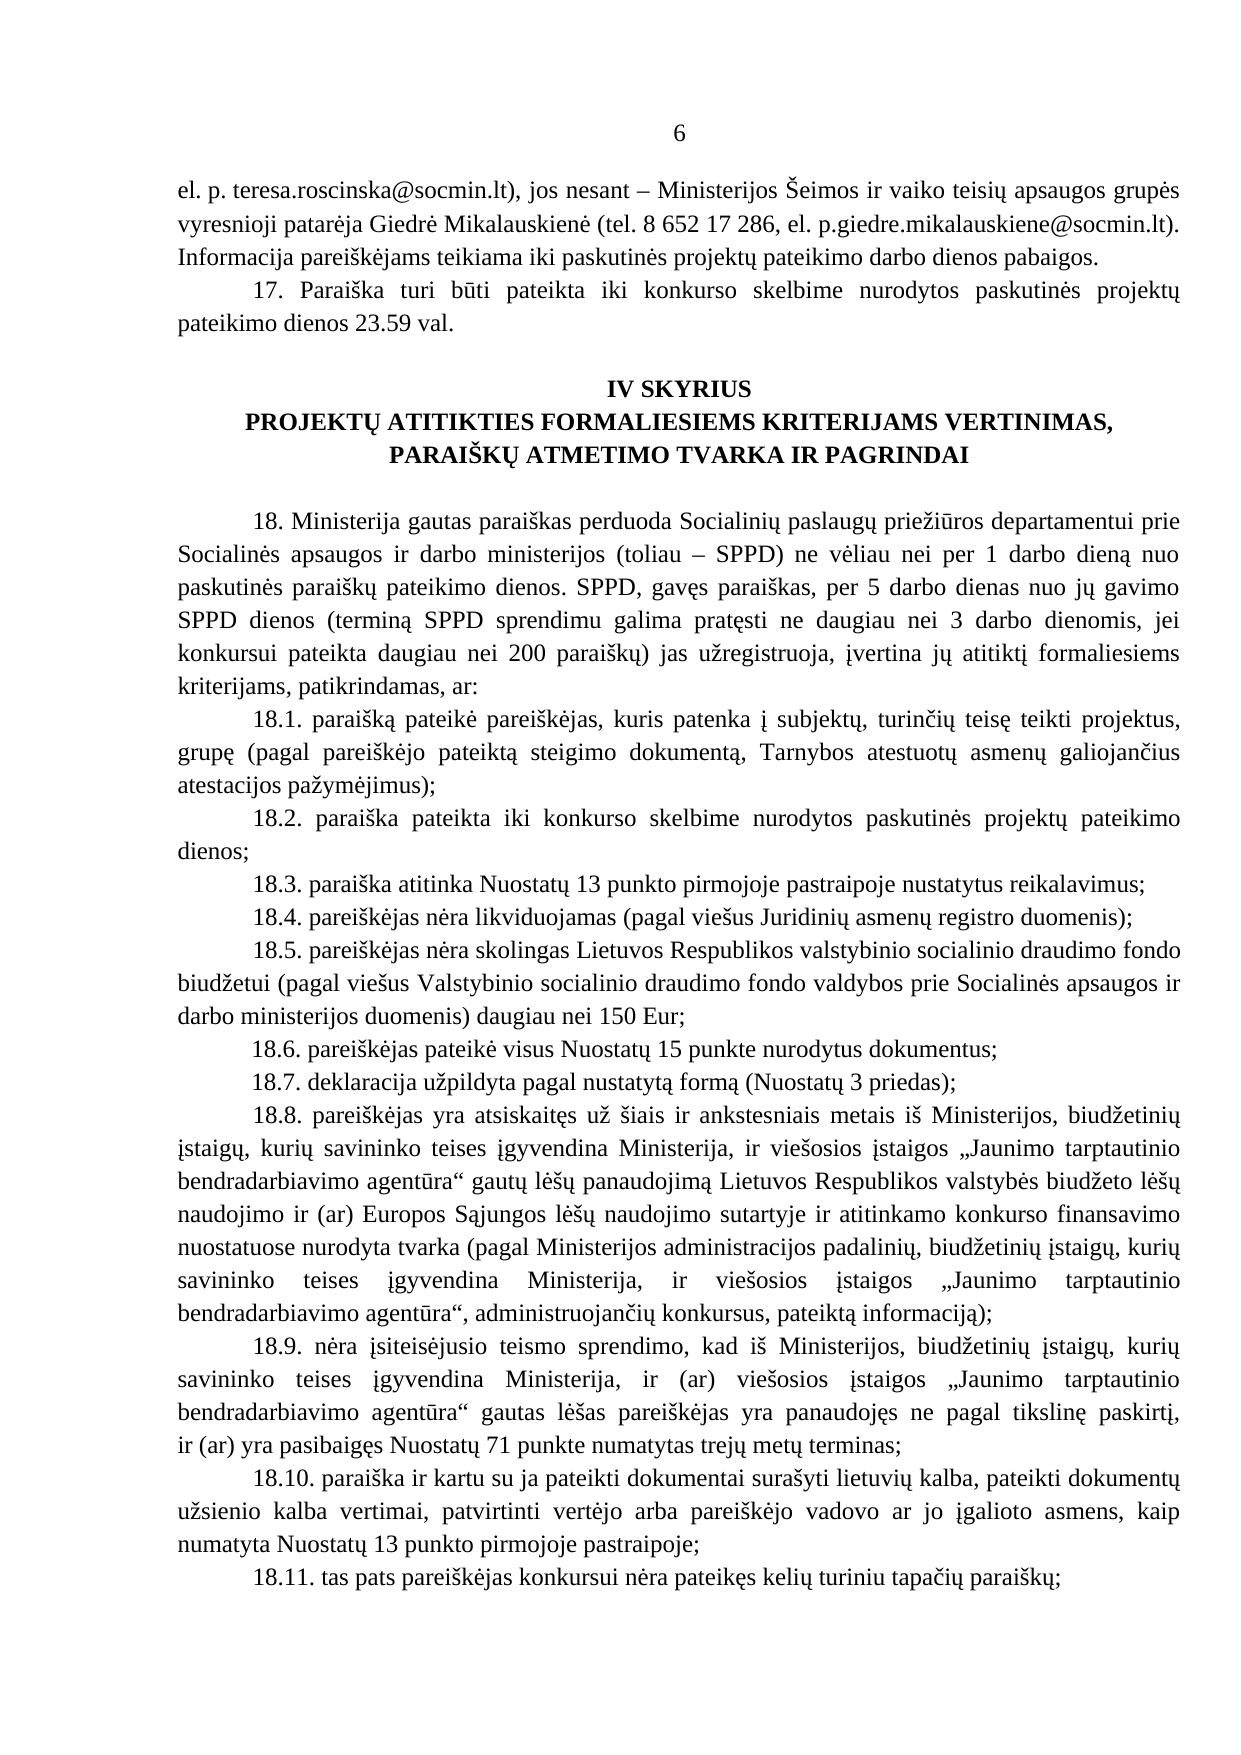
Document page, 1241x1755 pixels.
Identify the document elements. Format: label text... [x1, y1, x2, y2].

text 18.8. pareiškėjas yra atsiskaitęs už šiais ir ankstesniais metais iš Ministerijos, biudžetinių įstaigų, kurių savininko teises įgyvendina Ministerija, ir viešosios įstaigos „Jaunimo tarptautinio bendradarbiavimo agentūra“ gautų lėšų panaudojimą Lietuvos Respublikos valstybės biudžeto lėšų naudojimo ir (ar) Europos Sąjungos lėšų naudojimo sutartyje ir atitinkamo konkurso finansavimo nuostatuose nurodyta tvarka (pagal Ministerijos administracijos padalinių, biudžetinių įstaigų, kurių savininko teises įgyvendina Ministerija, ir viešosios įstaigos „Jaunimo tarptautinio bendradarbiavimo agentūra“, administruojančių konkursus, pateiktą informaciją); [177, 1100, 1181, 1327]
text PROJEKTŲ ATITIKTIES FORMALIESIEMS KRITERIJAMS VERTINIMAS, PARAIŠKŲ ATMETIMO TVARKA IR PAGRINDAI [177, 407, 1181, 468]
text el. p. teresa.roscinska@socmin.lt), jos nesant – Ministerijos Šeimos ir vaiko teisių apsaugos grupės vyresnioji patarėja Giedrė Mikalauskienė (tel. 8 652 17 286, el. p.giedre.mikalauskiene@socmin.lt). Informacija pareiškėjams teikiama iki paskutinės projektų pateikimo darbo dienos pabaigos. [177, 176, 1181, 270]
text 18.10. paraiška ir kartu su ja pateikti dokumentai surašyti lietuvių kalba, pateikti dokumentų užsienio kalba vertimai, patvirtinti vertėjo arba pareiškėjo vadovo ar jo įgalioto asmens, kaip numatyta Nuostatų 13 punkto pirmojoje pastraipoje; [177, 1463, 1181, 1558]
text 18.4. pareiškėjas nėra likviduojamas (pagal viešus Juridinių asmenų registro duomenis); [177, 902, 1181, 931]
text 18. Ministerija gautas paraiškas perduoda Socialinių paslaugų priežiūros departamentui prie Socialinės apsaugos ir darbo ministerijos (toliau – SPPD) ne vėliau nei per 1 darbo dieną nuo paskutinės paraiškų pateikimo dienos. SPPD, gavęs paraiškas, per 5 darbo dienas nuo jų gavimo SPPD dienos (terminą SPPD sprendimu galima pratęsti ne daugiau nei 3 darbo dienomis, jei konkursui pateikta daugiau nei 200 paraiškų) jas užregistruoja, įvertina jų atitiktį formaliesiems kriterijams, patikrindamas, ar: [177, 506, 1181, 700]
text 18.11. tas pats pareiškėjas konkursui nėra pateikęs kelių turiniu tapačių paraiškų; [177, 1562, 1181, 1591]
text 18.5. pareiškėjas nėra skolingas Lietuvos Respublikos valstybinio socialinio draudimo fondo biudžetui (pagal viešus Valstybinio socialinio draudimo fondo valdybos prie Socialinės apsaugos ir darbo ministerijos duomenis) daugiau nei 150 Eur; [177, 935, 1181, 1030]
text 18.2. paraiška pateikta iki konkurso skelbime nurodytos paskutinės projektų pateikimo dienos; [177, 803, 1181, 865]
text 18.3. paraiška atitinka Nuostatų 13 punkto pirmojoje pastraipoje nustatytus reikalavimus; [177, 869, 1181, 898]
text 18.6. pareiškėjas pateikė visus Nuostatų 15 punkte nurodytus dokumentus; [177, 1034, 1181, 1063]
text 18.7. deklaracija užpildyta pagal nustatytą formą (Nuostatų 3 priedas); [177, 1067, 1181, 1096]
text 18.9. nėra įsiteisėjusio teismo sprendimo, kad iš Ministerijos, biudžetinių įstaigų, kurių savininko teises įgyvendina Ministerija, ir (ar) viešosios įstaigos „Jaunimo tarptautinio bendradarbiavimo agentūra“ gautas lėšas pareiškėjas yra panaudojęs ne pagal tikslinę paskirtį, ir (ar) yra pasibaigęs Nuostatų 71 punkte numatytas trejų metų terminas; [177, 1331, 1181, 1459]
text 17. Paraiška turi būti pateikta iki konkurso skelbime nurodytos paskutinės projektų pateikimo dienos 23.59 val. [177, 275, 1181, 336]
text 18.1. paraišką pateikė pareiškėjas, kuris patenka į subjektų, turinčių teisę teikti projektus, grupę (pagal pareiškėjo pateiktą steigimo dokumentą, Tarnybos atestuotų asmenų galiojančius atestacijos pažymėjimus); [177, 704, 1181, 799]
text IV SKYRIUS [177, 374, 1181, 402]
